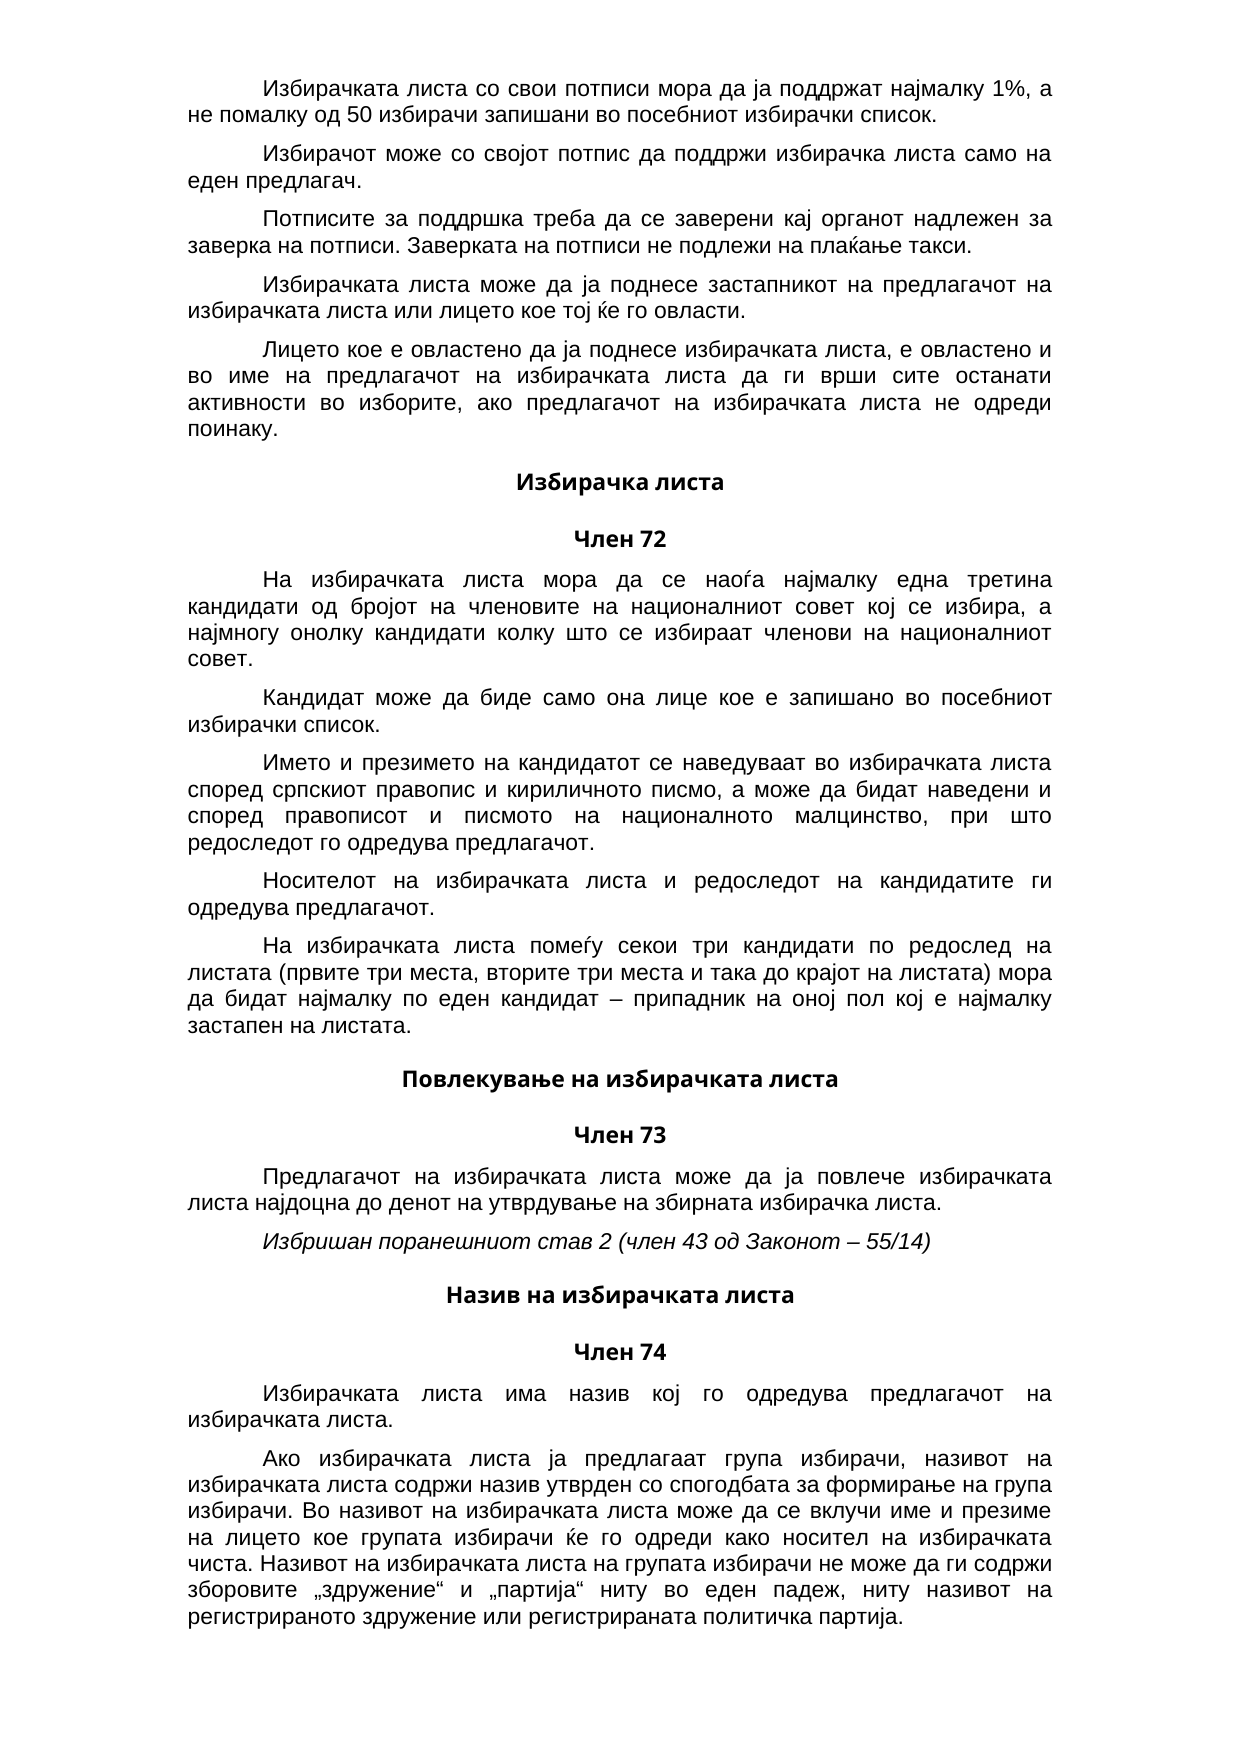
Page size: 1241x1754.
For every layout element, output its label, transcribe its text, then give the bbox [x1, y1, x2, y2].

text Предлагачот на избирачката листа може да ја повлече избирачката листа најдоцна до денот на утврдување на збирната избирачка листа. [187, 1163, 1053, 1216]
text Носителот на избирачката листа и редоследот на кандидатите ги одредува предлагачот. [187, 867, 1053, 920]
text Кандидат може да биде само она лице кое е запишано во посебниот избирачки список. [187, 684, 1053, 737]
text На избирачката листа помеѓу секои три кандидати по редослед на листата (првите три места, вторите три места и така до крајот на листата) мора да бидат најмалку по еден кандидат – припадник на оној пол кој е најмалку застапен на листата. [187, 932, 1053, 1038]
text Член 72 [262, 522, 978, 554]
text Член 73 [262, 1119, 978, 1150]
text Избирачката листа со свои потписи мора да ја поддржат најмалку 1%, а не помалку од 50 избирачи запишани во посебниот избирачки список. [187, 75, 1053, 128]
text Името и презимето на кандидатот се наведуваат во избирачката листа според српскиот правопис и кириличното писмо, а може да бидат наведени и според правописот и писмото на националното малцинство, при што редоследот го одредува предлагачот. [187, 749, 1053, 855]
text Избирачка листа [262, 466, 978, 497]
text Избирачката листа има назив кој го одредува предлагачот на избирачката листа. [187, 1379, 1053, 1432]
text Лицето кое е овластено да ја поднесе избирачката листа, е овластено и во име на предлагачот на избирачката листа да ги врши сите останати активности во изборите, ако предлагачот на избирачката листа не одреди поинаку. [187, 336, 1053, 441]
text Член 74 [262, 1336, 978, 1367]
text Назив на избирачката листа [262, 1279, 978, 1311]
text Избирачката листа може да ја поднесе застапникот на предлагачот на избирачката листа или лицето кое тој ќе го овласти. [187, 271, 1053, 323]
text Потписите за поддршка треба да се заверени кај органот надлежен за заверка на потписи. Заверката на потписи не подлежи на плаќање такси. [187, 205, 1053, 258]
text На избирачката листа мора да се наоѓа најмалку една третина кандидати од бројот на членовите на националниот совет кој се избира, а најмногу онолку кандидати колку што се избираат членови на националниот совет. [187, 566, 1053, 672]
text Повлекување на избирачката листа [262, 1063, 978, 1094]
text Ако избирачката листа ја предлагаат група избирачи, називот на избирачката листа содржи назив утврден со спогодбата за формирање на група избирачи. Во називот на избирачката листа може да се вклучи име и презиме на лицето кое групата избирачи ќе го одреди како носител на избирачката чиста. Називот на избирачката листа на групата избирачи не може да ги содржи зборовите „здружение“ и „партија“ ниту во еден падеж, ниту називот на регистрираното здружение или регистрираната политичка партија. [187, 1445, 1053, 1629]
text Избирачот може со својот потпис да поддржи избирачка листа само на еден предлагач. [187, 140, 1053, 193]
text Избришан поранешниот став 2 (член 43 од Законот – 55/14) [187, 1228, 1053, 1254]
